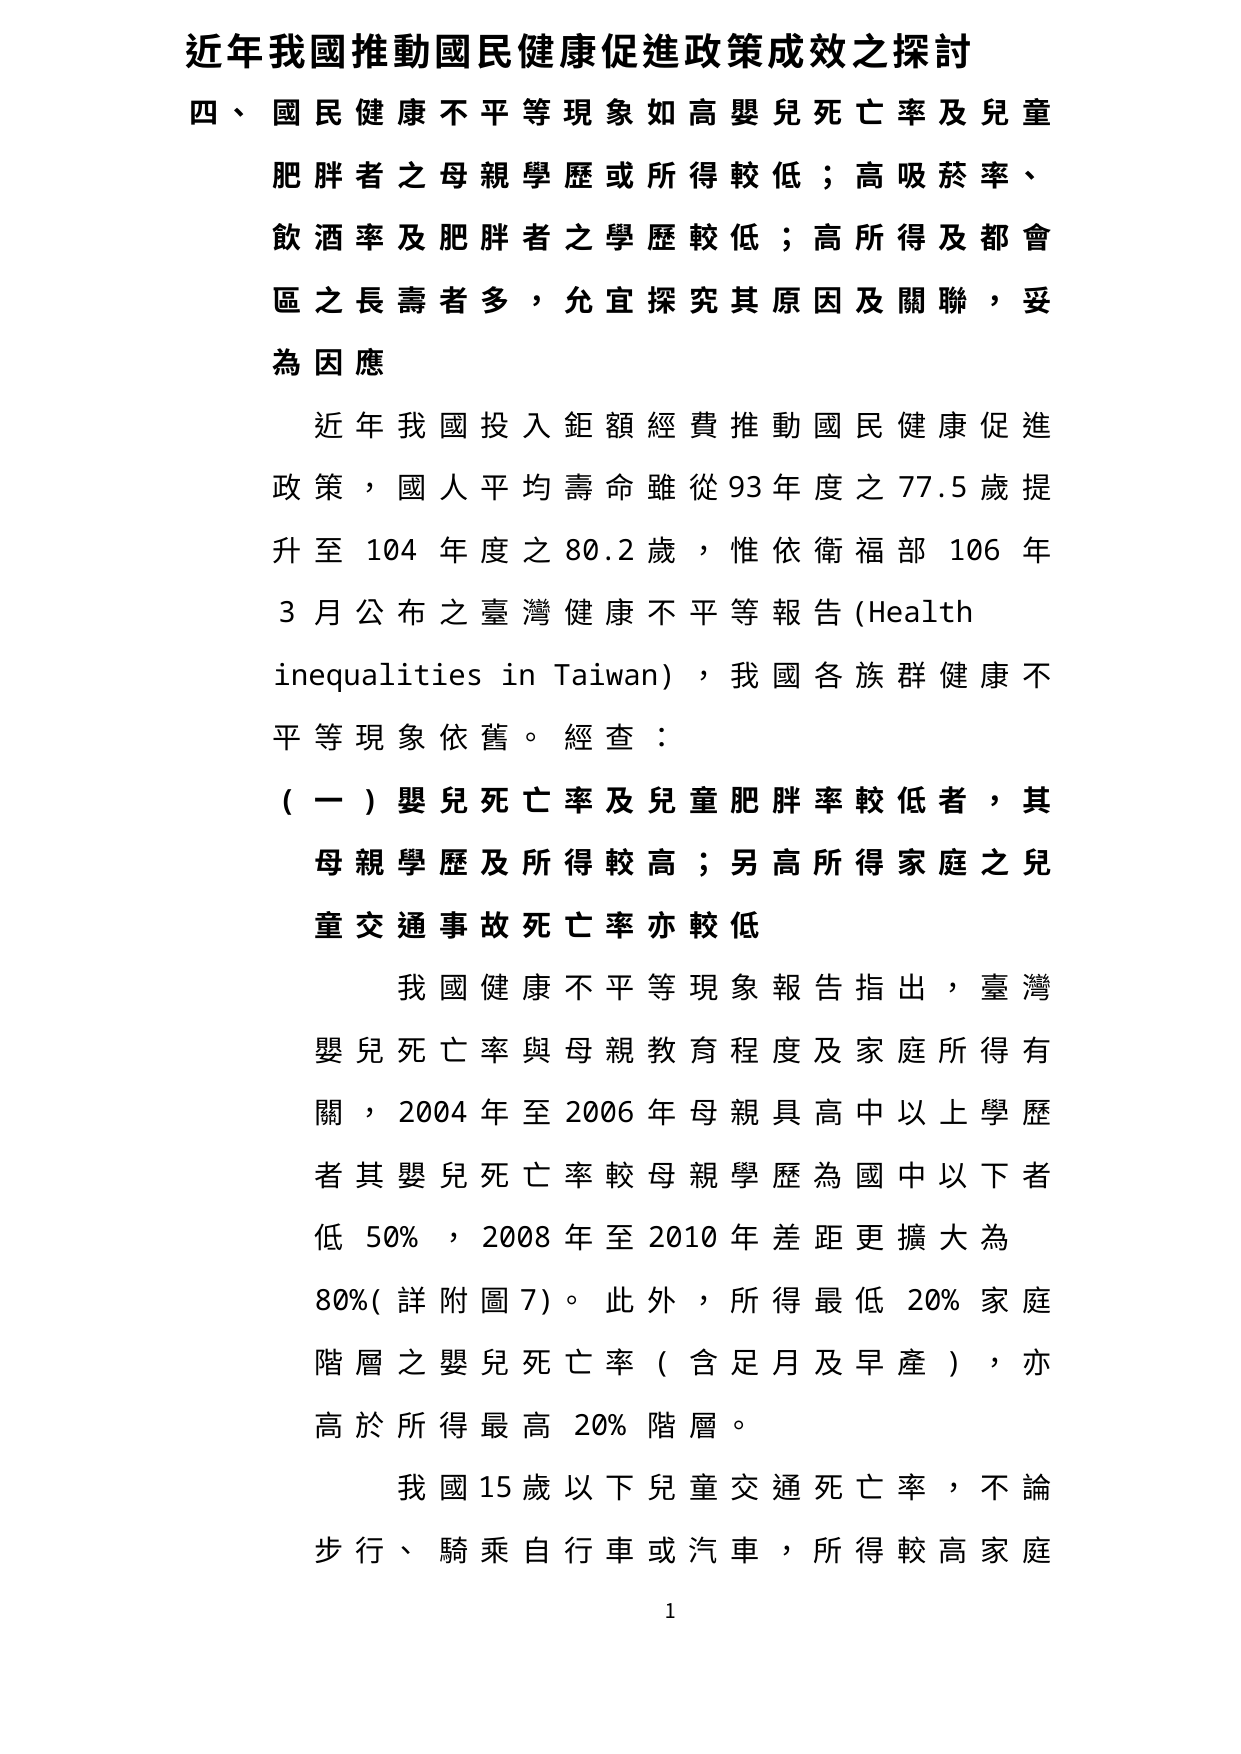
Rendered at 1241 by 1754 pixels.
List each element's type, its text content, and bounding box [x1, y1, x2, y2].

text 近年我國推動國民健康促進政策成效之探討 [183, 7, 1058, 69]
text 我國健康不平等現象報告指出，臺灣嬰兒死亡率與母親教育程度及家庭所得有關，2004年至2006年母親具高中以上學歷者其嬰兒死亡率較母親學歷為國中以下者低50%，2008年至2010年差距更擴大為80%(詳附圖7)。此外，所得最低20%家庭階層之嬰兒死亡率(含足月及早產)，亦高於所得最高20%階層。 [242, 944, 1058, 1444]
text 我國15歲以下兒童交通死亡率，不論步行、騎乘自行車或汽車，所得較高家庭 [242, 1444, 1058, 1569]
text (一)嬰兒死亡率及兒童肥胖率較低者，其母親學歷及所得較高；另高所得家庭之兒童交通事故死亡率亦較低 [242, 757, 1058, 944]
text 四、國民健康不平等現象如高嬰兒死亡率及兒童肥胖者之母親學歷或所得較低；高吸菸率、飲酒率及肥胖者之學歷較低；高所得及都會區之長壽者多，允宜探究其原因及關聯，妥為因應 [183, 69, 1058, 382]
text 近年我國投入鉅額經費推動國民健康促進政策，國人平均壽命雖從93年度之77.5歲提升至104年度之80.2歲，惟依衛福部106年3月公布之臺灣健康不平等報告(Health inequalities in Taiwan)，我國各族群健康不平等現象依舊。經查： [242, 382, 1058, 757]
